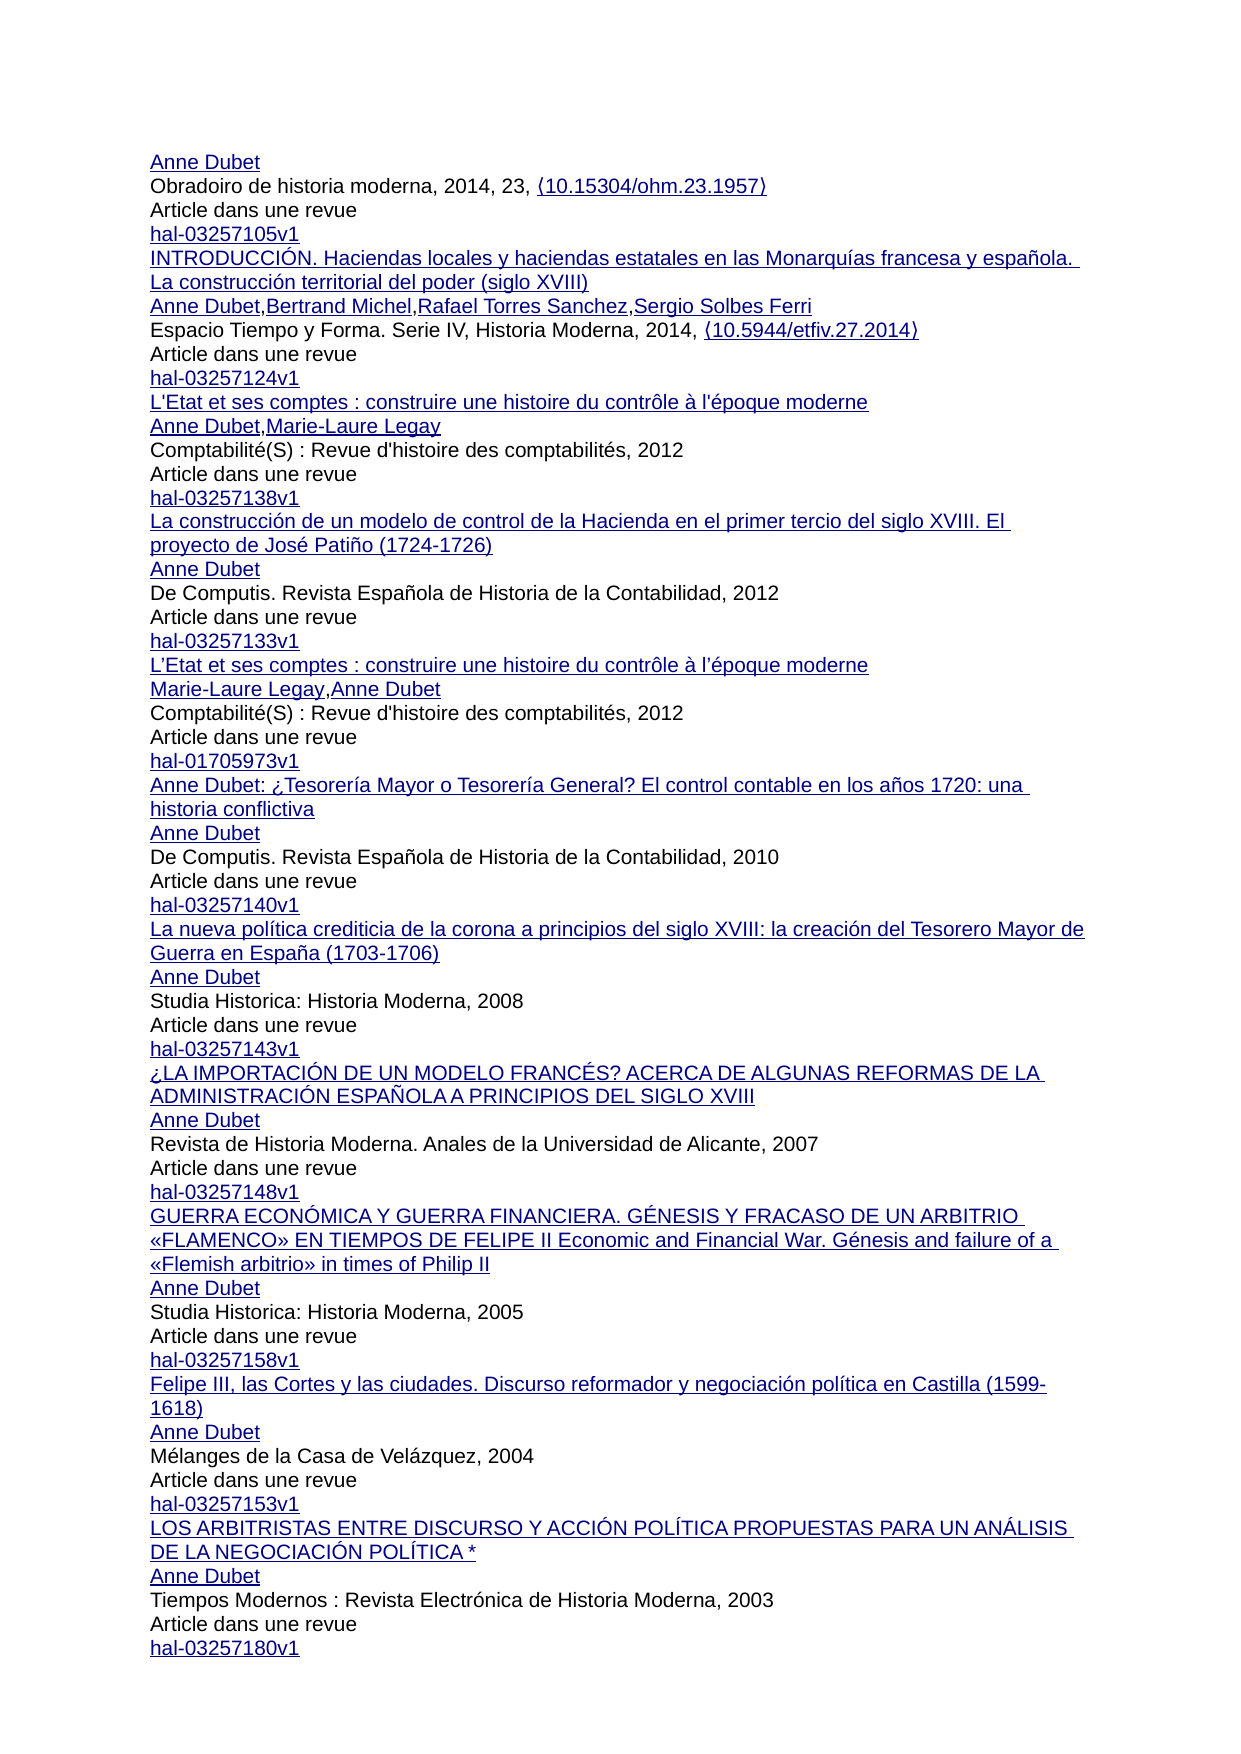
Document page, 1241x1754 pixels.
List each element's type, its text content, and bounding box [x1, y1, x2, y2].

table_cell L'Etat et ses comptes : construire une histoire du contrôle à l'époque moderne Anne Dubet,Marie-Laure Legay Comptabilité(S) : Revue d'histoire des comptabilités, 2012 Article dans une revue hal-03257138v1 [150, 390, 1090, 509]
table_cell Felipe III, las Cortes y las ciudades. Discurso reformador y negociación política en Castilla (1599-1618) Anne Dubet Mélanges de la Casa de Velázquez, 2004 Article dans une revue hal-03257153v1 [150, 1372, 1090, 1516]
table_cell GUERRA ECONÓMICA Y GUERRA FINANCIERA. GÉNESIS Y FRACASO DE UN ARBITRIO «FLAMENCO» EN TIEMPOS DE FELIPE II Economic and Financial War. Génesis and failure of a «Flemish arbitrio» in times of Philip II Anne Dubet Studia Historica: Historia Moderna, 2005 Article dans une revue hal-03257158v1 [150, 1204, 1090, 1372]
table_cell La nueva política crediticia de la corona a principios del siglo XVIII: la creación del Tesorero Mayor de Guerra en España (1703-1706) Anne Dubet Studia Historica: Historia Moderna, 2008 Article dans une revue hal-03257143v1 [150, 917, 1090, 1060]
table_cell Anne Dubet Obradoiro de historia moderna, 2014, 23, ⟨10.15304/ohm.23.1957⟩ Article dans une revue hal-03257105v1 [150, 150, 1090, 246]
table_cell LOS ARBITRISTAS ENTRE DISCURSO Y ACCIÓN POLÍTICA PROPUESTAS PARA UN ANÁLISIS DE LA NEGOCIACIÓN POLÍTICA * Anne Dubet Tiempos Modernos : Revista Electrónica de Historia Moderna, 2003 Article dans une revue hal-03257180v1 [150, 1516, 1090, 1659]
table_cell ¿LA IMPORTACIÓN DE UN MODELO FRANCÉS? ACERCA DE ALGUNAS REFORMAS DE LA ADMINISTRACIÓN ESPAÑOLA A PRINCIPIOS DEL SIGLO XVIII Anne Dubet Revista de Historia Moderna. Anales de la Universidad de Alicante, 2007 Article dans une revue hal-03257148v1 [150, 1060, 1090, 1204]
table_cell Anne Dubet: ¿Tesorería Mayor o Tesorería General? El control contable en los años 1720: una historia conflictiva Anne Dubet De Computis. Revista Española de Historia de la Contabilidad, 2010 Article dans une revue hal-03257140v1 [150, 773, 1090, 917]
table_cell La construcción de un modelo de control de la Hacienda en el primer tercio del siglo XVIII. El proyecto de José Patiño (1724-1726) Anne Dubet De Computis. Revista Española de Historia de la Contabilidad, 2012 Article dans une revue hal-03257133v1 [150, 509, 1090, 653]
table_cell INTRODUCCIÓN. Haciendas locales y haciendas estatales en las Monarquías francesa y española. La construcción territorial del poder (siglo XVIII) Anne Dubet,Bertrand Michel,Rafael Torres Sanchez,Sergio Solbes Ferri Espacio Tiempo y Forma. Serie IV, Historia Moderna, 2014, ⟨10.5944/etfiv.27.2014⟩ Article dans une revue hal-03257124v1 [150, 246, 1090, 389]
table_cell L’Etat et ses comptes : construire une histoire du contrôle à l’époque moderne Marie-Laure Legay,Anne Dubet Comptabilité(S) : Revue d'histoire des comptabilités, 2012 Article dans une revue hal-01705973v1 [150, 653, 1090, 773]
